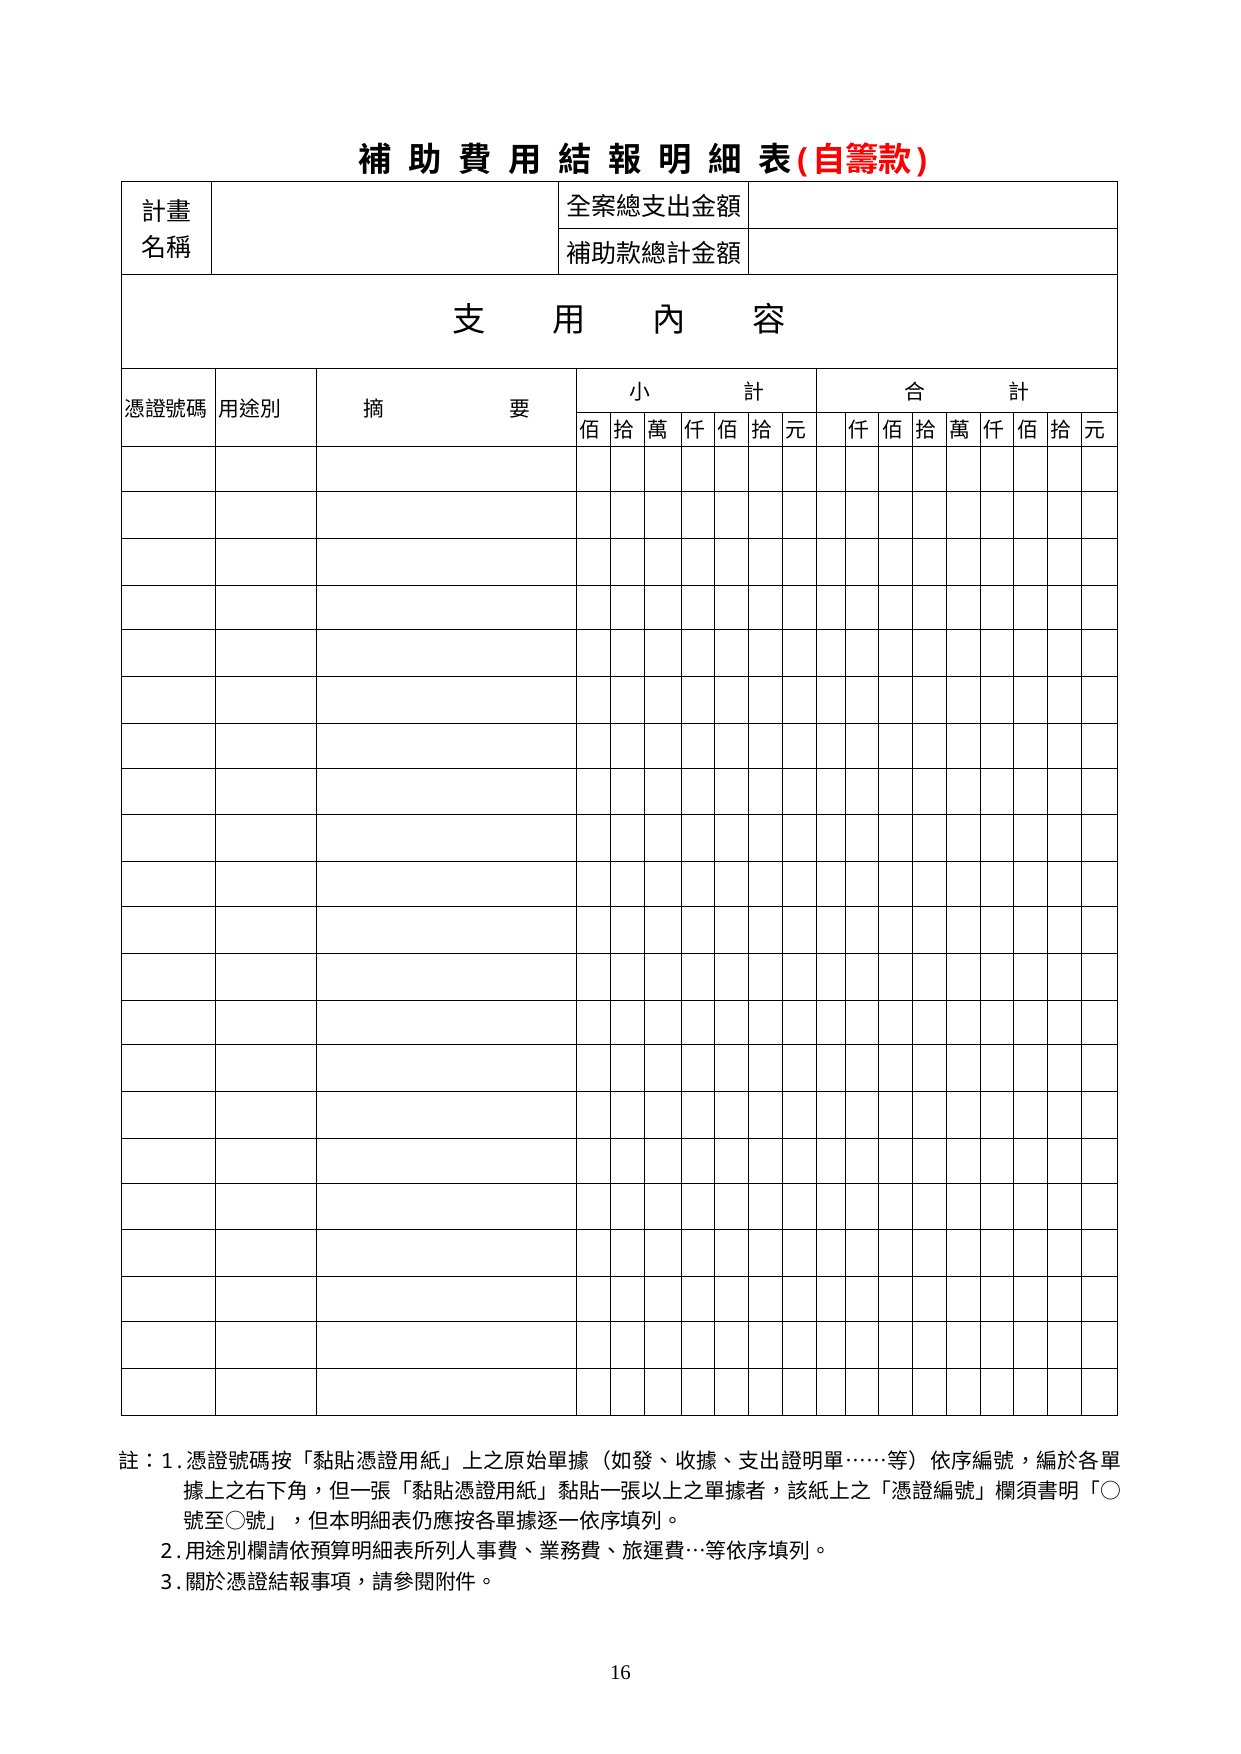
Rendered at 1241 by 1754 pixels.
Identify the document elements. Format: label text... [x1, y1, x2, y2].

table_cell [846, 630, 878, 676]
table_cell [122, 954, 215, 999]
table_cell [1082, 677, 1117, 723]
table_cell [913, 447, 946, 491]
table_cell [749, 815, 782, 861]
table_cell [1082, 492, 1117, 538]
table_cell [913, 630, 946, 676]
table_cell [817, 413, 845, 446]
table_cell 元 [783, 413, 816, 446]
table_cell 萬 [947, 413, 980, 446]
table_cell [817, 1369, 845, 1414]
table_cell [981, 1001, 1013, 1044]
table_cell [715, 677, 748, 723]
table_cell [913, 677, 946, 723]
table_cell [981, 1045, 1013, 1091]
table_cell [1082, 539, 1117, 584]
table_cell [817, 1139, 845, 1183]
table_cell [947, 1139, 980, 1183]
text 3.關於憑證結報事項，請參閱附件。 [118, 1565, 1122, 1595]
table_cell [611, 677, 644, 723]
table_cell [682, 954, 714, 999]
table_cell [981, 907, 1013, 953]
table_cell [1014, 539, 1047, 584]
table_cell [645, 539, 681, 584]
table_cell [577, 1230, 610, 1276]
table_cell [749, 586, 782, 629]
table_cell 佰 [715, 413, 748, 446]
table_cell [715, 1230, 748, 1276]
table_cell [1048, 1001, 1081, 1044]
table_cell [783, 1230, 816, 1276]
table_cell [846, 539, 878, 584]
table_cell [981, 1139, 1013, 1183]
table_cell [1082, 586, 1117, 629]
table_cell [122, 1322, 215, 1368]
table_cell [783, 586, 816, 629]
table_cell [682, 492, 714, 538]
table_cell [577, 815, 610, 861]
table_cell [645, 1139, 681, 1183]
table_cell [682, 447, 714, 491]
table_cell [1014, 630, 1047, 676]
table_cell 佰 [577, 413, 610, 446]
table_cell [715, 724, 748, 768]
table_header [212, 182, 558, 274]
table_cell [611, 1230, 644, 1276]
table_cell [913, 724, 946, 768]
table_cell [216, 1092, 316, 1138]
table_cell [317, 630, 576, 676]
table_cell [577, 630, 610, 676]
table_cell [611, 1001, 644, 1044]
table_cell [122, 1277, 215, 1321]
table_cell [611, 862, 644, 906]
table_cell [817, 907, 845, 953]
table_cell [913, 1139, 946, 1183]
table_cell [1082, 1184, 1117, 1229]
table_cell [317, 1092, 576, 1138]
table_cell [1048, 907, 1081, 953]
table_cell 佰 [879, 413, 912, 446]
table_cell [981, 539, 1013, 584]
table_cell [1014, 769, 1047, 814]
table_cell [749, 492, 782, 538]
table_cell [1048, 1369, 1081, 1414]
table_cell 支 用 內 容 [122, 275, 1117, 367]
table_cell [1082, 769, 1117, 814]
table_cell [817, 447, 845, 491]
table_cell [317, 1139, 576, 1183]
table_cell [317, 954, 576, 999]
table_cell [122, 539, 215, 584]
table_cell [981, 586, 1013, 629]
table_cell [783, 677, 816, 723]
table_cell [216, 1139, 316, 1183]
table_cell [715, 630, 748, 676]
table_cell [1048, 539, 1081, 584]
table_cell [216, 1184, 316, 1229]
table_cell [981, 447, 1013, 491]
table_cell [879, 862, 912, 906]
table_cell [216, 907, 316, 953]
table_cell [783, 1139, 816, 1183]
table_cell [611, 1369, 644, 1414]
table_cell [715, 907, 748, 953]
table_cell [216, 1277, 316, 1321]
table_cell [981, 954, 1013, 999]
table_cell [682, 1277, 714, 1321]
table_cell [1048, 769, 1081, 814]
table_cell [913, 862, 946, 906]
table_cell [577, 447, 610, 491]
table_cell [879, 1184, 912, 1229]
table_cell [715, 1092, 748, 1138]
table_cell [1048, 954, 1081, 999]
table_cell [1014, 907, 1047, 953]
table_cell [1014, 447, 1047, 491]
table_cell [879, 907, 912, 953]
table_cell [645, 677, 681, 723]
table_cell [913, 1045, 946, 1091]
table_cell [913, 907, 946, 953]
table_cell [913, 1092, 946, 1138]
table_cell [682, 1045, 714, 1091]
table_cell [611, 630, 644, 676]
table_cell [317, 769, 576, 814]
table_cell [947, 492, 980, 538]
table_cell 憑證號碼 [122, 369, 215, 446]
table_cell [913, 586, 946, 629]
table_cell [122, 1092, 215, 1138]
table_cell [817, 586, 845, 629]
table_cell [645, 1230, 681, 1276]
table_cell [611, 1277, 644, 1321]
table_cell [846, 677, 878, 723]
table_cell [682, 630, 714, 676]
table_cell [879, 630, 912, 676]
table_cell [913, 769, 946, 814]
table_cell [879, 954, 912, 999]
table_cell [216, 1230, 316, 1276]
table_cell [1048, 1322, 1081, 1368]
table_cell [1014, 954, 1047, 999]
table_cell [216, 677, 316, 723]
table_cell [317, 1277, 576, 1321]
table_cell 拾 [1048, 413, 1081, 446]
table_cell [947, 862, 980, 906]
table_cell [1048, 630, 1081, 676]
table_cell [947, 815, 980, 861]
table_cell [317, 907, 576, 953]
table_cell [817, 1184, 845, 1229]
table_cell [611, 815, 644, 861]
table_cell [682, 539, 714, 584]
table_cell [715, 1184, 748, 1229]
table_cell [216, 724, 316, 768]
table_cell [317, 862, 576, 906]
table_cell [216, 586, 316, 629]
table_cell [715, 1001, 748, 1044]
table_cell [682, 815, 714, 861]
table_cell [783, 815, 816, 861]
table_cell [122, 586, 215, 629]
table_header [749, 182, 1117, 227]
table_cell [645, 862, 681, 906]
table_cell [1048, 586, 1081, 629]
table_cell [682, 769, 714, 814]
table_cell [682, 1230, 714, 1276]
table_cell [715, 1322, 748, 1368]
table_cell [122, 769, 215, 814]
table_cell [216, 769, 316, 814]
table_cell [715, 815, 748, 861]
table_cell [715, 1045, 748, 1091]
table_cell [1048, 862, 1081, 906]
table_cell [947, 630, 980, 676]
table_cell [645, 1184, 681, 1229]
table_cell [783, 862, 816, 906]
table_cell [846, 862, 878, 906]
table_cell [783, 1184, 816, 1229]
table_cell [682, 1322, 714, 1368]
table_cell [817, 862, 845, 906]
table_cell [783, 492, 816, 538]
table_cell [682, 1001, 714, 1044]
table_cell [749, 907, 782, 953]
table_cell [817, 1230, 845, 1276]
table_cell [645, 815, 681, 861]
table_cell [846, 1369, 878, 1414]
table_cell [846, 954, 878, 999]
table_cell [817, 769, 845, 814]
table_cell [611, 1045, 644, 1091]
table_cell [1082, 1277, 1117, 1321]
table_cell [216, 1045, 316, 1091]
table_cell [715, 862, 748, 906]
table_cell [715, 954, 748, 999]
table_cell [611, 769, 644, 814]
table_cell [981, 1184, 1013, 1229]
table_cell [611, 447, 644, 491]
table_cell [1014, 1139, 1047, 1183]
table_cell [122, 1045, 215, 1091]
table_cell [749, 1045, 782, 1091]
table_cell [317, 677, 576, 723]
table_cell [1014, 1045, 1047, 1091]
table_cell [981, 1092, 1013, 1138]
table_cell [783, 769, 816, 814]
table_cell [913, 815, 946, 861]
table_cell [715, 1369, 748, 1414]
table_cell 摘 要 [317, 369, 576, 446]
table_cell [1048, 1184, 1081, 1229]
table_cell [1014, 492, 1047, 538]
table_cell [947, 954, 980, 999]
table_cell [749, 1277, 782, 1321]
table_cell [981, 1322, 1013, 1368]
table_cell [122, 492, 215, 538]
table_cell [317, 1045, 576, 1091]
text 2.用途別欄請依預算明細表所列人事費、業務費、旅運費…等依序填列。 [160, 1535, 1122, 1565]
text 註：1.憑證號碼按「黏貼憑證用紙」上之原始單據（如發、收據、支出證明單……等）依序編號，編於各單據上之右下角，但一張「黏貼憑證用紙」黏貼一張以上之單據者，該紙上之「憑證編號」欄須書明「○號至○號」，但本明細表仍應按各單據逐一依序填列。 [118, 1444, 1122, 1535]
table_cell [1048, 677, 1081, 723]
table_cell [1014, 1092, 1047, 1138]
table_cell 萬 [645, 413, 681, 446]
table_cell [577, 862, 610, 906]
table_cell [317, 1230, 576, 1276]
table_cell [1014, 1277, 1047, 1321]
table_cell [981, 724, 1013, 768]
table_cell [749, 447, 782, 491]
table_cell [122, 1001, 215, 1044]
table_cell [1082, 815, 1117, 861]
table_cell [817, 1001, 845, 1044]
table_cell [981, 1230, 1013, 1276]
table_cell [981, 492, 1013, 538]
table_cell [577, 1092, 610, 1138]
table_cell [216, 815, 316, 861]
table_cell [846, 1230, 878, 1276]
table_cell [879, 1369, 912, 1414]
table_cell [715, 447, 748, 491]
table_cell [913, 1369, 946, 1414]
table_cell [611, 1184, 644, 1229]
table_cell [947, 447, 980, 491]
table_cell [317, 724, 576, 768]
table_cell [715, 539, 748, 584]
table_cell 元 [1082, 413, 1117, 446]
table_cell [783, 1001, 816, 1044]
table_cell [947, 769, 980, 814]
table_cell [749, 769, 782, 814]
table_cell [846, 1139, 878, 1183]
table_cell [317, 492, 576, 538]
table_cell [645, 630, 681, 676]
table_cell [846, 1184, 878, 1229]
table_cell 小 計 [577, 369, 816, 412]
table_cell [216, 539, 316, 584]
table_cell [749, 1322, 782, 1368]
table_cell [879, 1092, 912, 1138]
table_cell 仟 [846, 413, 878, 446]
table_cell [879, 724, 912, 768]
table_cell [216, 492, 316, 538]
table_cell [645, 907, 681, 953]
table_cell [216, 630, 316, 676]
table_cell [749, 724, 782, 768]
table_cell [749, 862, 782, 906]
table_cell 佰 [1014, 413, 1047, 446]
table_cell [783, 1369, 816, 1414]
table_cell [682, 1184, 714, 1229]
table_cell [1048, 815, 1081, 861]
table_cell [846, 492, 878, 538]
table_cell 仟 [981, 413, 1013, 446]
table_cell [981, 1277, 1013, 1321]
table_cell [122, 862, 215, 906]
table_cell [1014, 724, 1047, 768]
table_cell [879, 1230, 912, 1276]
table_cell [645, 492, 681, 538]
table_cell [1048, 1139, 1081, 1183]
table_cell [879, 1045, 912, 1091]
table_cell [879, 492, 912, 538]
table_cell [216, 1001, 316, 1044]
table_cell [783, 907, 816, 953]
table_cell [611, 907, 644, 953]
table_cell [1082, 1230, 1117, 1276]
table_cell [1082, 1322, 1117, 1368]
table_cell [645, 447, 681, 491]
table_cell [611, 724, 644, 768]
table_cell [783, 1045, 816, 1091]
table_cell [846, 1001, 878, 1044]
table_cell [645, 1001, 681, 1044]
table_cell [1082, 1369, 1117, 1414]
table_cell [817, 1092, 845, 1138]
table_cell [317, 1369, 576, 1414]
table_cell [645, 724, 681, 768]
table_cell [749, 1139, 782, 1183]
table_cell [817, 724, 845, 768]
table_cell [846, 815, 878, 861]
table_cell [577, 1184, 610, 1229]
table_cell [611, 539, 644, 584]
table_cell [1014, 815, 1047, 861]
table_cell [577, 1139, 610, 1183]
table_cell [682, 1092, 714, 1138]
table_cell [611, 1139, 644, 1183]
table_cell [947, 539, 980, 584]
table_cell [1082, 1139, 1117, 1183]
table_cell [1048, 447, 1081, 491]
table_cell [947, 724, 980, 768]
table_cell [1014, 677, 1047, 723]
table_cell [645, 1277, 681, 1321]
table_cell [947, 1369, 980, 1414]
table_cell [317, 1322, 576, 1368]
table_cell [122, 677, 215, 723]
table_cell [879, 539, 912, 584]
table_cell [645, 1369, 681, 1414]
table_cell [122, 1230, 215, 1276]
table_cell [1048, 1230, 1081, 1276]
table_cell [913, 539, 946, 584]
table_cell [317, 1184, 576, 1229]
table_cell [817, 954, 845, 999]
table_cell [749, 630, 782, 676]
table_cell [879, 1001, 912, 1044]
table_cell [682, 907, 714, 953]
table_cell [1082, 954, 1117, 999]
table_cell [645, 1322, 681, 1368]
table_cell [879, 1139, 912, 1183]
table_cell [783, 724, 816, 768]
table_cell [846, 1322, 878, 1368]
table_cell [981, 862, 1013, 906]
table_cell [783, 447, 816, 491]
table_cell [577, 1001, 610, 1044]
table_cell [879, 1322, 912, 1368]
table_cell [947, 586, 980, 629]
table_cell [645, 1092, 681, 1138]
table_cell [122, 1139, 215, 1183]
table_cell [122, 1369, 215, 1414]
table_cell [846, 1045, 878, 1091]
table_cell [1048, 724, 1081, 768]
table_cell [216, 1369, 316, 1414]
table_cell [317, 815, 576, 861]
table_cell 仟 [682, 413, 714, 446]
table_header 計畫 名稱 [122, 182, 211, 274]
table_cell 合 計 [817, 369, 1117, 412]
table_cell [817, 630, 845, 676]
table_cell [216, 954, 316, 999]
table_cell [611, 586, 644, 629]
table_cell 拾 [611, 413, 644, 446]
table_cell [817, 1045, 845, 1091]
table_cell [577, 954, 610, 999]
table_cell [577, 1045, 610, 1091]
table_cell [913, 1184, 946, 1229]
table_cell [611, 1092, 644, 1138]
table_cell [981, 630, 1013, 676]
table_cell [122, 815, 215, 861]
table_cell [715, 1139, 748, 1183]
table_cell [817, 677, 845, 723]
table_cell [1014, 1230, 1047, 1276]
table_cell [1048, 1092, 1081, 1138]
table_cell [577, 1369, 610, 1414]
table_cell [1082, 724, 1117, 768]
table_cell [216, 447, 316, 491]
table_cell [122, 630, 215, 676]
table_cell [1082, 630, 1117, 676]
table_cell [682, 724, 714, 768]
table_cell [749, 229, 1117, 274]
table_cell [817, 1277, 845, 1321]
table_cell [122, 907, 215, 953]
table_cell [783, 1092, 816, 1138]
table_cell [1082, 862, 1117, 906]
table_cell [817, 492, 845, 538]
table_cell [879, 677, 912, 723]
table_cell [846, 586, 878, 629]
table_cell [645, 1045, 681, 1091]
table_cell [783, 1322, 816, 1368]
table_cell [577, 907, 610, 953]
table_cell [645, 769, 681, 814]
table_cell [1014, 1001, 1047, 1044]
table_cell [317, 1001, 576, 1044]
table_cell [947, 1045, 980, 1091]
table_cell [577, 724, 610, 768]
table_cell [577, 677, 610, 723]
table_cell [749, 677, 782, 723]
table_cell [611, 492, 644, 538]
table_cell [122, 447, 215, 491]
table_cell [913, 1277, 946, 1321]
table_cell [122, 724, 215, 768]
table_cell [317, 447, 576, 491]
table_cell [981, 769, 1013, 814]
table_cell [879, 769, 912, 814]
table_cell [981, 677, 1013, 723]
table_cell [577, 769, 610, 814]
table_cell [947, 1277, 980, 1321]
table_cell [947, 1230, 980, 1276]
table_cell [846, 724, 878, 768]
table_cell [645, 586, 681, 629]
table_cell [913, 1230, 946, 1276]
table_cell [122, 1184, 215, 1229]
table_cell [1014, 862, 1047, 906]
table_cell [682, 862, 714, 906]
table_cell [1048, 492, 1081, 538]
table_cell [682, 1139, 714, 1183]
table_cell [682, 586, 714, 629]
table_cell [981, 815, 1013, 861]
table_cell [981, 1369, 1013, 1414]
table_cell [577, 586, 610, 629]
table_cell [577, 539, 610, 584]
table_cell [749, 1369, 782, 1414]
text 補 助 費 用 結 報 明 細 表(自籌款) [168, 132, 1122, 181]
table_cell [715, 492, 748, 538]
table_cell [1014, 1322, 1047, 1368]
table_cell [947, 1092, 980, 1138]
table_cell [817, 815, 845, 861]
table_header 全案總支出金額 [559, 182, 748, 227]
table_cell [1014, 586, 1047, 629]
table_cell [317, 539, 576, 584]
table_cell [577, 1277, 610, 1321]
table_cell [317, 586, 576, 629]
table_cell [749, 539, 782, 584]
table_cell [611, 1322, 644, 1368]
table_cell [577, 1322, 610, 1368]
table_cell [879, 586, 912, 629]
table_cell [846, 447, 878, 491]
table_cell [913, 492, 946, 538]
table_cell [1048, 1277, 1081, 1321]
table_cell [1082, 1001, 1117, 1044]
table_cell [947, 907, 980, 953]
table_cell [1014, 1369, 1047, 1414]
table_cell [846, 1092, 878, 1138]
table_cell [1082, 447, 1117, 491]
table_cell [817, 1322, 845, 1368]
table_cell [879, 447, 912, 491]
table_cell [846, 907, 878, 953]
table_cell [947, 1184, 980, 1229]
table_cell [1082, 907, 1117, 953]
table_cell [577, 492, 610, 538]
table_cell [749, 1184, 782, 1229]
table_cell [879, 1277, 912, 1321]
table_cell 補助款總計金額 [559, 229, 748, 274]
table_cell [947, 1322, 980, 1368]
table_cell [1082, 1092, 1117, 1138]
table_cell [611, 954, 644, 999]
table_cell 拾 [749, 413, 782, 446]
table_cell [682, 1369, 714, 1414]
table_cell [1048, 1045, 1081, 1091]
table_cell [783, 630, 816, 676]
table_cell [879, 815, 912, 861]
table_cell [749, 1230, 782, 1276]
table_cell [783, 539, 816, 584]
table_cell [947, 1001, 980, 1044]
table_cell [783, 1277, 816, 1321]
table_cell [817, 539, 845, 584]
table_cell [715, 1277, 748, 1321]
table_cell 用途別 [216, 369, 316, 446]
table_cell [749, 1092, 782, 1138]
table_cell [846, 1277, 878, 1321]
table_cell [216, 1322, 316, 1368]
table_cell [947, 677, 980, 723]
table_cell 拾 [913, 413, 946, 446]
table_cell [749, 1001, 782, 1044]
table_cell [913, 954, 946, 999]
table_cell [682, 677, 714, 723]
table_cell [749, 954, 782, 999]
table_cell [846, 769, 878, 814]
table_cell [1082, 1045, 1117, 1091]
table_cell [913, 1322, 946, 1368]
table_cell [216, 862, 316, 906]
table_cell [715, 769, 748, 814]
table_cell [645, 954, 681, 999]
table_cell [715, 586, 748, 629]
table_cell [913, 1001, 946, 1044]
table_cell [783, 954, 816, 999]
table_cell [1014, 1184, 1047, 1229]
